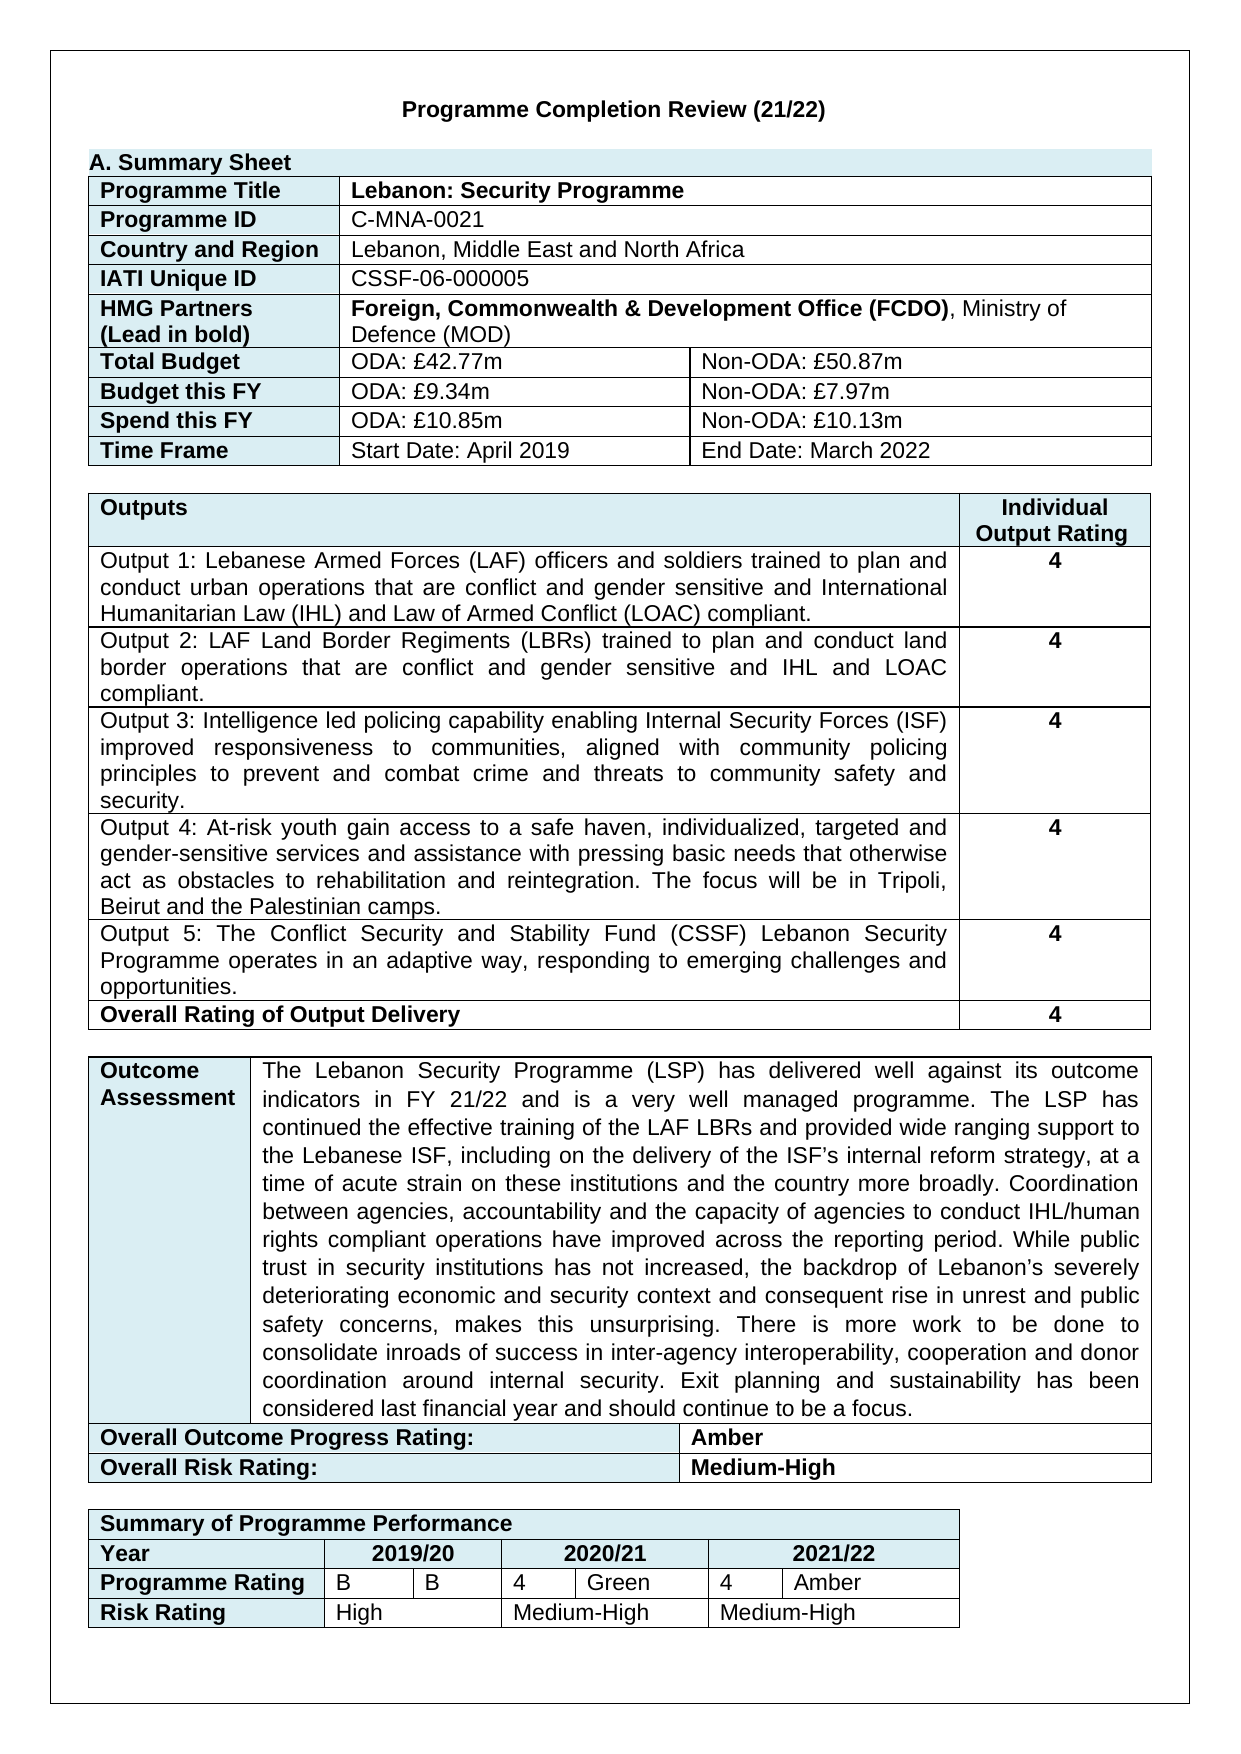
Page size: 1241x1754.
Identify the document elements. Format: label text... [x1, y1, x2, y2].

table_cell CSSF-06-000005 [340, 265, 1151, 293]
table_cell Time Frame [89, 437, 339, 465]
table_cell Medium-High [502, 1599, 708, 1627]
table_cell 4 [960, 920, 1150, 999]
table_cell Overall Outcome Progress Rating: [89, 1424, 679, 1452]
table_header Outputs [89, 494, 959, 546]
table_cell 4 [960, 708, 1150, 813]
table_cell Lebanon, Middle East and North Africa [340, 236, 1151, 264]
table_cell Non-ODA: £50.87m [691, 348, 1151, 377]
table_cell Programme ID [89, 206, 339, 234]
text Programme Completion Review (21/22) [89, 96, 1152, 123]
table_cell Output 2: LAF Land Border Regiments (LBRs) trained to plan and conduct land border operations that are conflict and gender sensitive and IHL and LOAC compliant. [89, 628, 959, 706]
table_cell Medium-High [709, 1599, 959, 1627]
table_cell High [325, 1599, 501, 1627]
table_cell Overall Risk Rating: [89, 1454, 679, 1482]
text A. Summary Sheet [89, 149, 1152, 176]
table_cell HMG Partners (Lead in bold) [89, 295, 339, 347]
table_cell Output 4: At-risk youth gain access to a safe haven, individualized, targeted and gender-sensitive services and assistance with pressing basic needs that otherwise act as obstacles to rehabilitation and reintegration. The focus will be in Tripoli, Beirut and the Palestinian camps. [89, 814, 959, 919]
table_cell 4 [709, 1569, 782, 1598]
table_cell Foreign, Commonwealth & Development Office (FCDO), Ministry of Defence (MOD) [340, 295, 1151, 347]
table_cell 4 [502, 1569, 575, 1598]
table_cell ODA: £10.85m [340, 407, 689, 436]
table_cell Output 5: The Conflict Security and Stability Fund (CSSF) Lebanon Security Programme operates in an adaptive way, responding to emerging challenges and opportunities. [89, 920, 959, 999]
table_header Lebanon: Security Programme [340, 177, 1151, 205]
table_header Outcome Assessment [89, 1058, 250, 1423]
table_cell ODA: £9.34m [340, 378, 689, 406]
table_cell 2020/21 [502, 1540, 708, 1568]
table_cell Output 3: Intelligence led policing capability enabling Internal Security Forces (ISF) improved responsiveness to communities, aligned with community policing principles to prevent and combat crime and threats to community safety and security. [89, 708, 959, 813]
table_cell End Date: March 2022 [691, 437, 1151, 465]
table_cell Medium-High [680, 1454, 1151, 1482]
table_cell Risk Rating [89, 1599, 324, 1627]
table_cell B [325, 1569, 413, 1598]
table_cell 2021/22 [709, 1540, 959, 1568]
table_cell 4 [960, 814, 1150, 919]
table_cell ODA: £42.77m [340, 348, 689, 377]
table_cell Start Date: April 2019 [340, 437, 689, 465]
table_cell Country and Region [89, 236, 339, 264]
table_cell Overall Rating of Output Delivery [89, 1001, 959, 1029]
table_cell IATI Unique ID [89, 265, 339, 293]
table_cell Total Budget [89, 348, 339, 377]
table_cell Budget this FY [89, 378, 339, 406]
table_cell 4 [960, 1001, 1150, 1029]
table_cell 4 [960, 628, 1150, 706]
table_header Individual Output Rating [960, 494, 1150, 546]
table_cell Non-ODA: £10.13m [691, 407, 1151, 436]
table_header Summary of Programme Performance [89, 1510, 959, 1539]
table_cell Output 1: Lebanese Armed Forces (LAF) officers and soldiers trained to plan and conduct urban operations that are conflict and gender sensitive and International Humanitarian Law (IHL) and Law of Armed Conflict (LOAC) compliant. [89, 547, 959, 626]
table_header Programme Title [89, 177, 339, 205]
table_cell B [414, 1569, 501, 1598]
table_cell Amber [783, 1569, 959, 1598]
table_cell Amber [680, 1424, 1151, 1452]
table_cell 2019/20 [325, 1540, 501, 1568]
table_cell Spend this FY [89, 407, 339, 436]
table_cell Year [89, 1540, 324, 1568]
table_cell Programme Rating [89, 1569, 324, 1598]
table_cell 4 [960, 547, 1150, 626]
table_cell Green [576, 1569, 708, 1598]
table_header The Lebanon Security Programme (LSP) has delivered well against its outcome indicators in FY 21/22 and is a very well managed programme. The LSP has continued the effective training of the LAF LBRs and provided wide ranging support to the Lebanese ISF, including on the delivery of the ISF’s internal reform strategy, at a time of acute strain on these institutions and the country more broadly. Coordination between agencies, accountability and the capacity of agencies to conduct IHL/human rights compliant operations have improved across the reporting period. While public trust in security institutions has not increased, the backdrop of Lebanon’s severely deteriorating economic and security context and consequent rise in unrest and public safety concerns, makes this unsurprising. There is more work to be done to consolidate inroads of success in inter-agency interoperability, cooperation and donor coordination around internal security. Exit planning and sustainability has been considered last financial year and should continue to be a focus. [251, 1058, 1151, 1423]
table_cell Non-ODA: £7.97m [691, 378, 1151, 406]
table_cell C-MNA-0021 [340, 206, 1151, 234]
